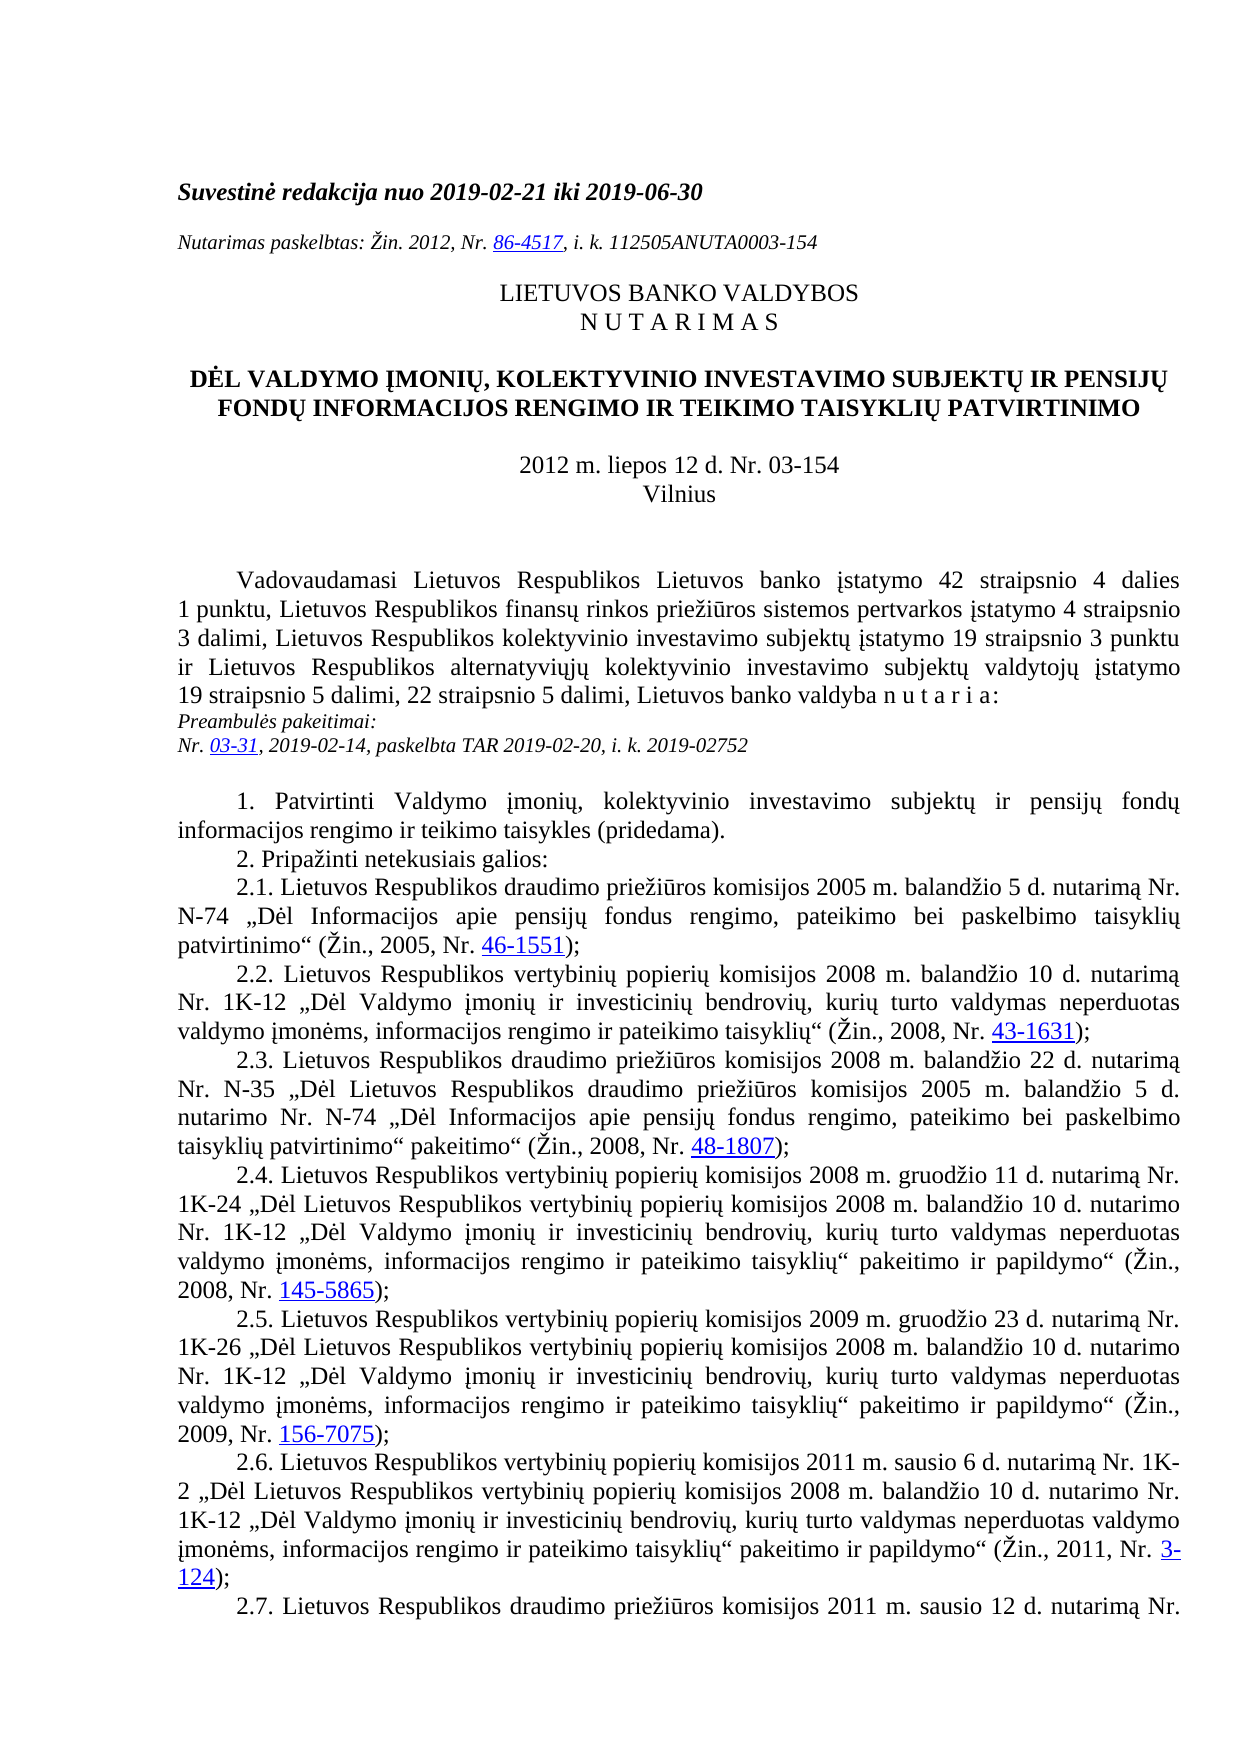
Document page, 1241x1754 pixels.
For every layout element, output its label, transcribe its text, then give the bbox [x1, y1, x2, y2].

text 2.2. Lietuvos Respublikos vertybinių popierių komisijos 2008 m. balandžio 10 d. nutarimą Nr. 1K-12 „Dėl Valdymo įmonių ir investicinių bendrovių, kurių turto valdymas neperduotas valdymo įmonėms, informacijos rengimo ir pateikimo taisyklių“ (Žin., 2008, Nr. 43-1631); [177, 959, 1181, 1045]
text Vilnius [177, 479, 1181, 508]
text DĖL Valdymo įmonių, kolektyvinio investavimo subjektų ir pensijų fondų informacijos rengimo ir teikimo taisyklių patvirtinimo [177, 364, 1181, 422]
text Suvestinė redakcija nuo 2019-02-21 iki 2019-06-30 [177, 177, 1181, 206]
text Vadovaudamasi Lietuvos Respublikos Lietuvos banko įstatymo 42 straipsnio 4 dalies 1 punktu, Lietuvos Respublikos finansų rinkos priežiūros sistemos pertvarkos įstatymo 4 straipsnio 3 dalimi, Lietuvos Respublikos kolektyvinio investavimo subjektų įstatymo 19 straipsnio 3 punktu ir Lietuvos Respublikos alternatyviųjų kolektyvinio investavimo subjektų valdytojų įstatymo 19 straipsnio 5 dalimi, 22 straipsnio 5 dalimi, Lietuvos banko valdyba nutaria: [177, 566, 1181, 709]
text 2012 m. liepos 12 d. Nr. 03-154 [177, 451, 1181, 479]
text Nr. 03-31, 2019-02-14, paskelbta TAR 2019-02-20, i. k. 2019-02752 [177, 733, 1181, 757]
text LIETUVOS BANKO VALDYBOS [177, 278, 1181, 307]
text 2. Pripažinti netekusiais galios: [177, 844, 1181, 872]
text 2.7. Lietuvos Respublikos draudimo priežiūros komisijos 2011 m. sausio 12 d. nutarimą Nr. [177, 1591, 1181, 1620]
text 2.4. Lietuvos Respublikos vertybinių popierių komisijos 2008 m. gruodžio 11 d. nutarimą Nr. 1K-24 „Dėl Lietuvos Respublikos vertybinių popierių komisijos 2008 m. balandžio 10 d. nutarimo Nr. 1K-12 „Dėl Valdymo įmonių ir investicinių bendrovių, kurių turto valdymas neperduotas valdymo įmonėms, informacijos rengimo ir pateikimo taisyklių“ pakeitimo ir papildymo“ (Žin., 2008, Nr. 145-5865); [177, 1160, 1181, 1304]
text 2.6. Lietuvos Respublikos vertybinių popierių komisijos 2011 m. sausio 6 d. nutarimą Nr. 1K-2 „Dėl Lietuvos Respublikos vertybinių popierių komisijos 2008 m. balandžio 10 d. nutarimo Nr. 1K-12 „Dėl Valdymo įmonių ir investicinių bendrovių, kurių turto valdymas neperduotas valdymo įmonėms, informacijos rengimo ir pateikimo taisyklių“ pakeitimo ir papildymo“ (Žin., 2011, Nr. 3-124); [177, 1447, 1181, 1591]
text 2.1. Lietuvos Respublikos draudimo priežiūros komisijos 2005 m. balandžio 5 d. nutarimą Nr. N-74 „Dėl Informacijos apie pensijų fondus rengimo, pateikimo bei paskelbimo taisyklių patvirtinimo“ (Žin., 2005, Nr. 46-1551); [177, 872, 1181, 959]
text 1. Patvirtinti Valdymo įmonių, kolektyvinio investavimo subjektų ir pensijų fondų informacijos rengimo ir teikimo taisykles (pridedama). [177, 786, 1181, 844]
text 2.5. Lietuvos Respublikos vertybinių popierių komisijos 2009 m. gruodžio 23 d. nutarimą Nr. 1K-26 „Dėl Lietuvos Respublikos vertybinių popierių komisijos 2008 m. balandžio 10 d. nutarimo Nr. 1K-12 „Dėl Valdymo įmonių ir investicinių bendrovių, kurių turto valdymas neperduotas valdymo įmonėms, informacijos rengimo ir pateikimo taisyklių“ pakeitimo ir papildymo“ (Žin., 2009, Nr. 156-7075); [177, 1304, 1181, 1447]
text 2.3. Lietuvos Respublikos draudimo priežiūros komisijos 2008 m. balandžio 22 d. nutarimą Nr. N-35 „Dėl Lietuvos Respublikos draudimo priežiūros komisijos 2005 m. balandžio 5 d. nutarimo Nr. N-74 „Dėl Informacijos apie pensijų fondus rengimo, pateikimo bei paskelbimo taisyklių patvirtinimo“ pakeitimo“ (Žin., 2008, Nr. 48-1807); [177, 1045, 1181, 1160]
text Nutarimas paskelbtas: Žin. 2012, Nr. 86-4517, i. k. 112505ANUTA0003-154 [177, 230, 1181, 254]
text Preambulės pakeitimai: [177, 709, 1181, 733]
text N U T A R I M A S [177, 307, 1181, 336]
